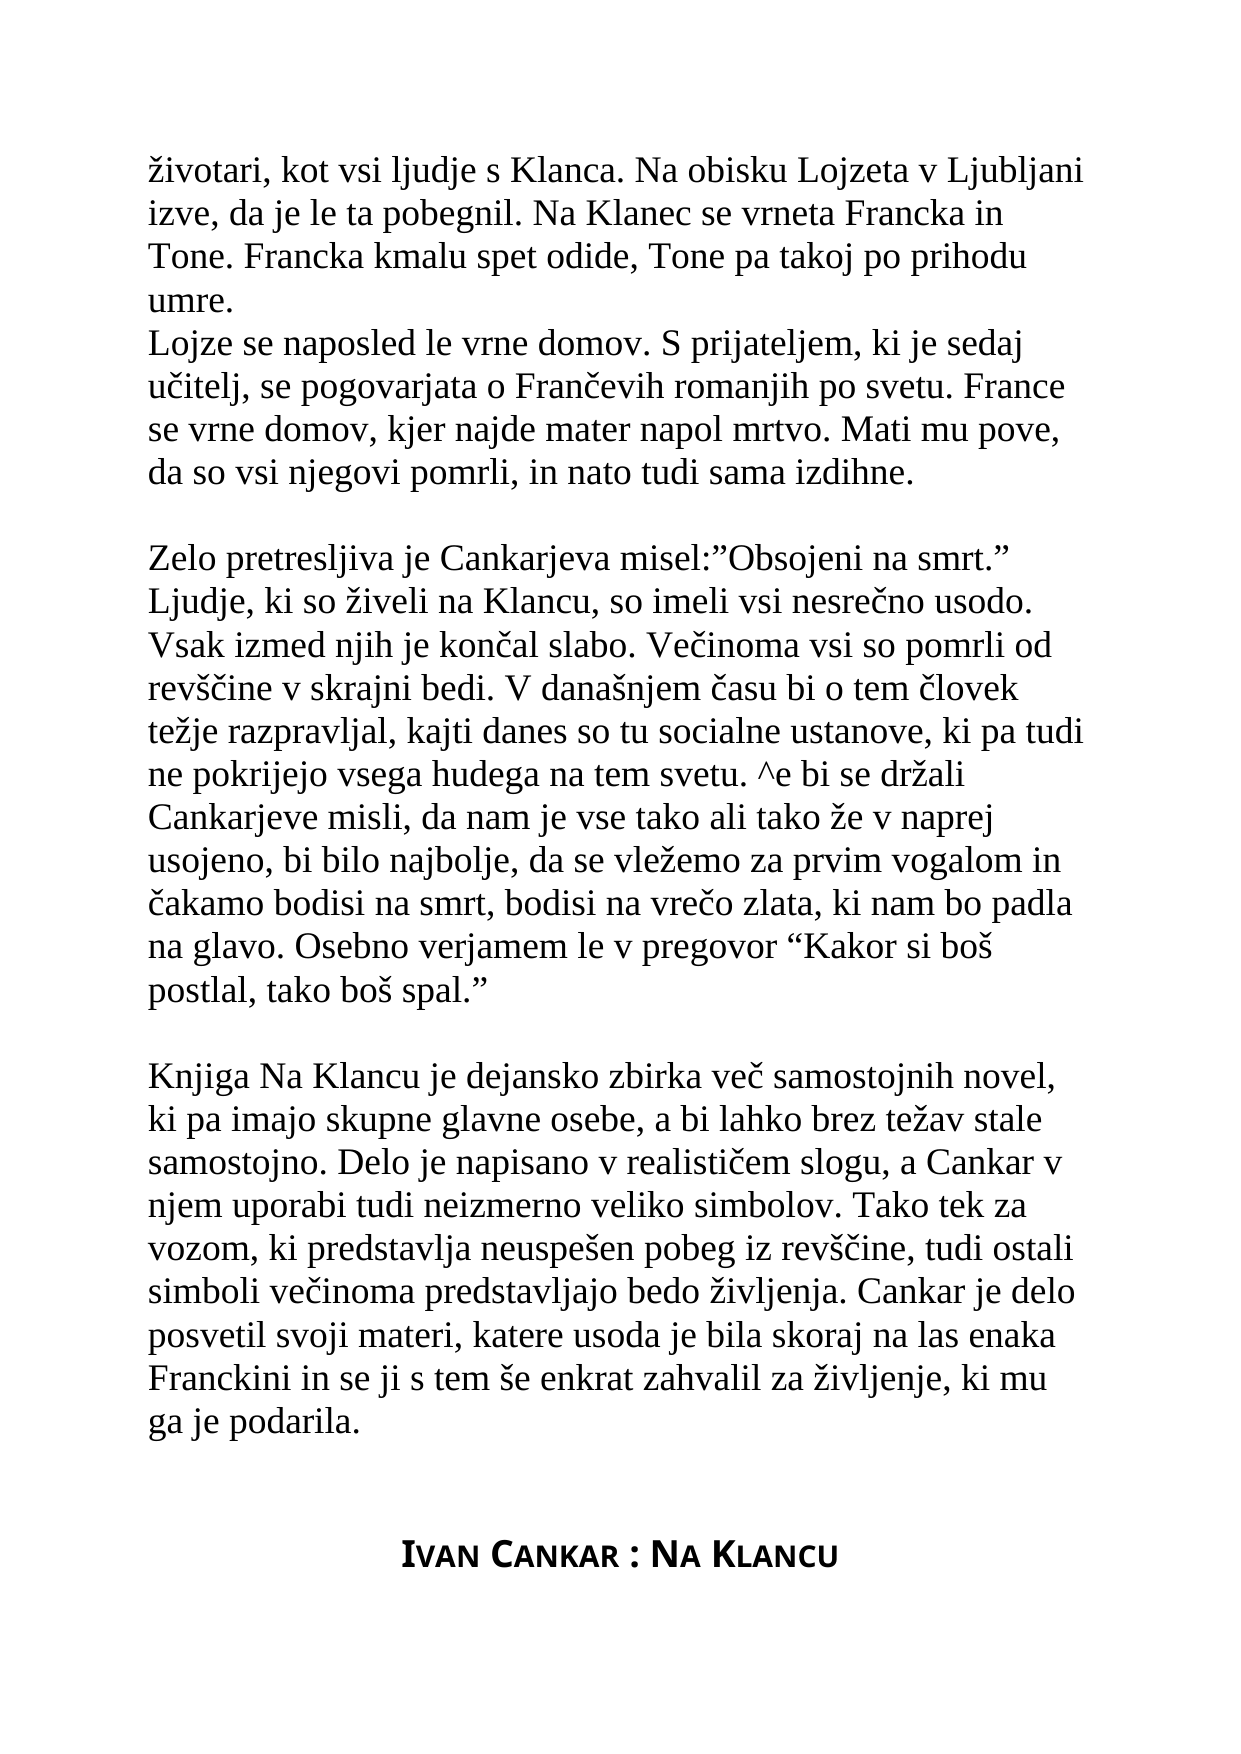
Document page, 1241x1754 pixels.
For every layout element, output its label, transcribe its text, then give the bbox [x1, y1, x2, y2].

text Zelo pretresljiva je Cankarjeva misel:”Obsojeni na smrt.” Ljudje, ki so živeli na Klancu, so imeli vsi nesrečno usodo. Vsak izmed njih je končal slabo. Večinoma vsi so pomrli od revščine v skrajni bedi. V današnjem času bi o tem človek težje razpravljal, kajti danes so tu socialne ustanove, ki pa tudi ne pokrijejo vsega hudega na tem svetu. ^e bi se držali Cankarjeve misli, da nam je vse tako ali tako že v naprej usojeno, bi bilo najbolje, da se vležemo za prvim vogalom in čakamo bodisi na smrt, bodisi na vrečo zlata, ki nam bo padla na glavo. Osebno verjamem le v pregovor “Kakor si boš postlal, tako boš spal.” [148, 536, 1093, 1010]
text Lojze se naposled le vrne domov. S prijateljem, ki je sedaj učitelj, se pogovarjata o Frančevih romanjih po svetu. France se vrne domov, kjer najde mater napol mrtvo. Mati mu pove, da so vsi njegovi pomrli, in nato tudi sama izdihne. [148, 320, 1093, 493]
text Knjiga Na Klancu je dejansko zbirka več samostojnih novel, ki pa imajo skupne glavne osebe, a bi lahko brez težav stale samostojno. Delo je napisano v realističem slogu, a Cankar v njem uporabi tudi neizmerno veliko simbolov. Tako tek za vozom, ki predstavlja neuspešen pobeg iz revščine, tudi ostali simboli večinoma predstavljajo bedo življenja. Cankar je delo posvetil svoji materi, katere usoda je bila skoraj na las enaka Franckini in se ji s tem še enkrat zahvalil za življenje, ki mu ga je podarila. [148, 1053, 1093, 1441]
text Ivan Cankar : Na Klancu [148, 1528, 1093, 1579]
text životari, kot vsi ljudje s Klanca. Na obisku Lojzeta v Ljubljani izve, da je le ta pobegnil. Na Klanec se vrneta Francka in Tone. Francka kmalu spet odide, Tone pa takoj po prihodu umre. [148, 148, 1093, 320]
